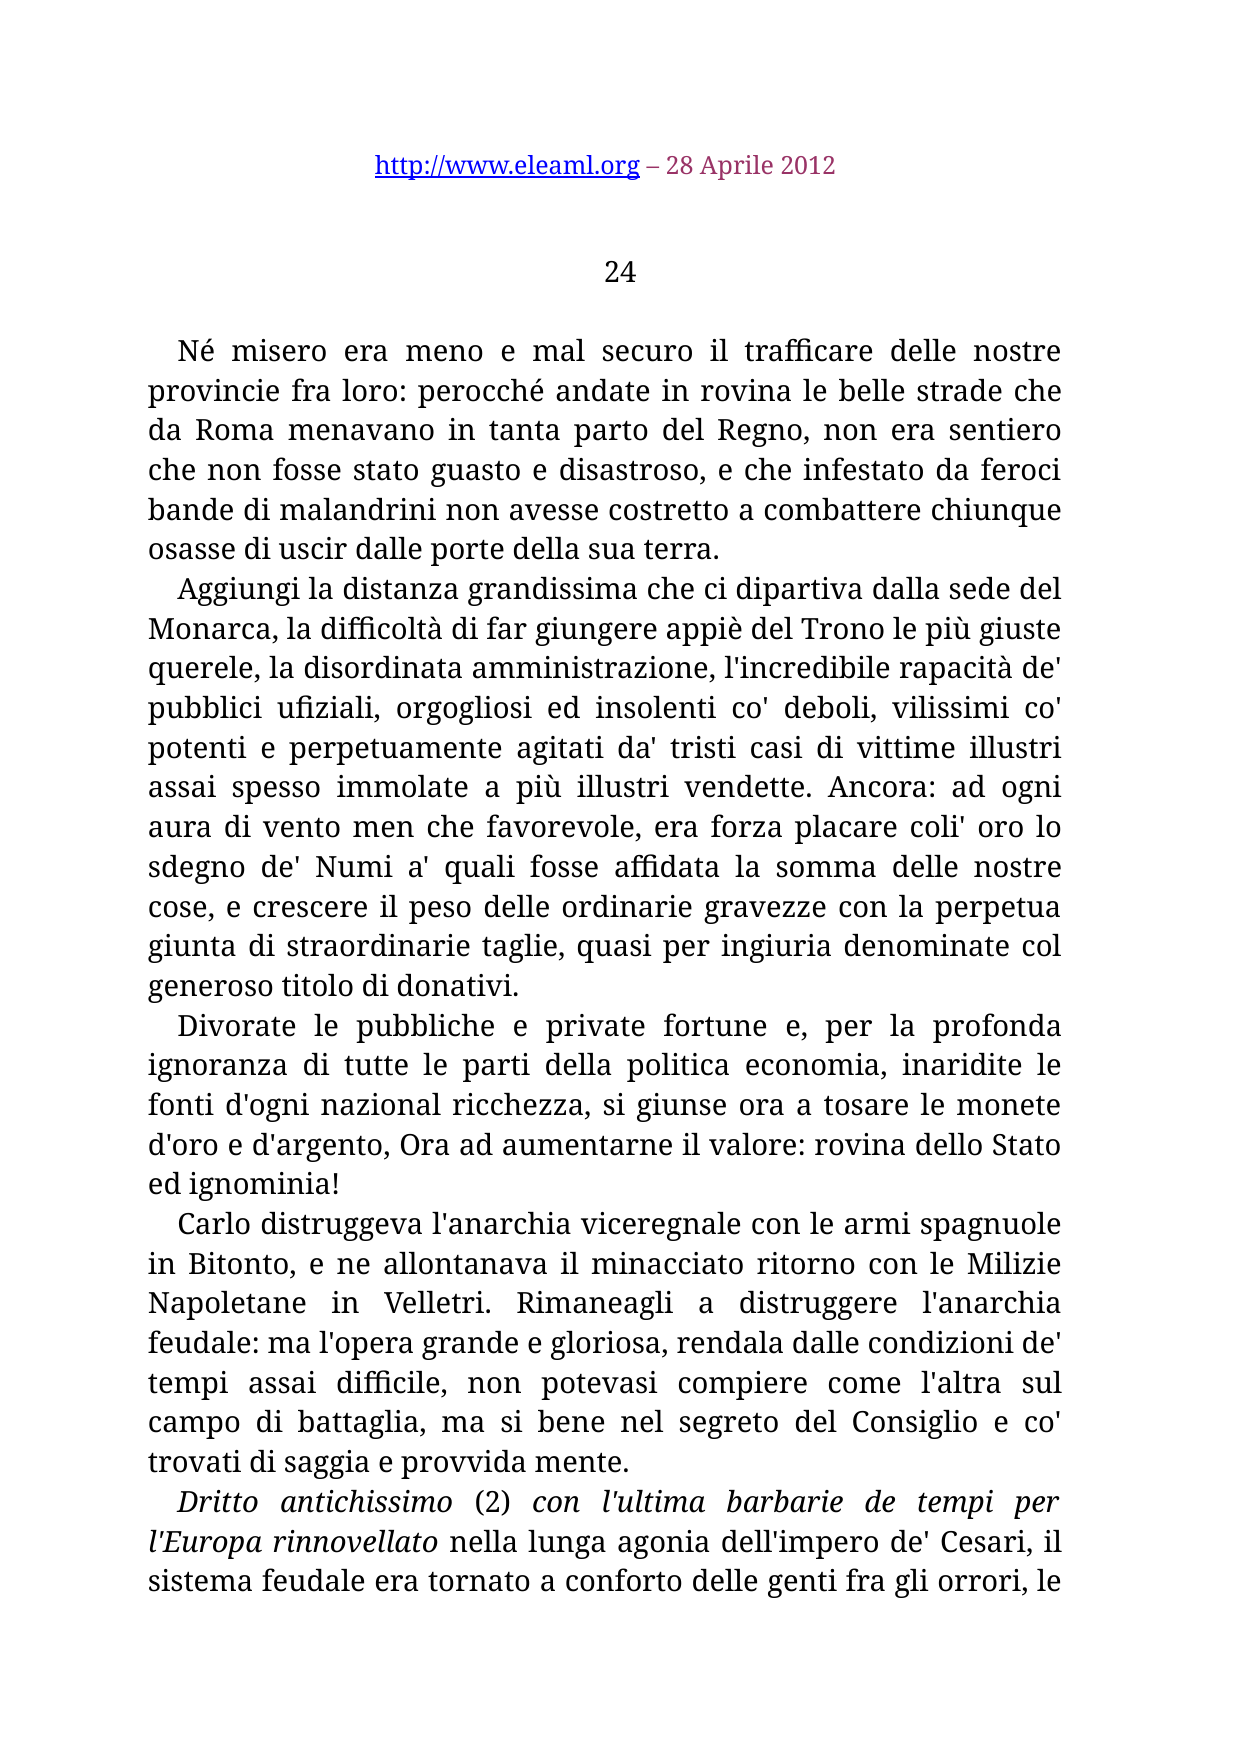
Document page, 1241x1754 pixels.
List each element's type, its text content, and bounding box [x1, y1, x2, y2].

text Divorate le pubbliche e private fortune e, per la profonda ignoranza di tutte le parti della politica economia, inaridite le fonti d'ogni nazional ricchezza, si giunse ora a tosare le monete d'oro e d'argento, Ora ad aumentarne il valore: rovina dello Stato ed ignominia! [148, 1005, 1063, 1203]
text Dritto antichissimo (2) con l'ultima barbarie de tempi per l'Europa rinnovellato nella lunga agonia dell'impero de' Cesari, il sistema feudale era tornato a conforto delle genti fra gli orrori, le [148, 1481, 1063, 1600]
text Carlo distruggeva l'anarchia viceregnale con le armi spagnuole in Bitonto, e ne allontanava il minacciato ritorno con le Milizie Napoletane in Velletri. Rimaneagli a distruggere l'anarchia feudale: ma l'opera grande e gloriosa, rendala dalle condizioni de' tempi assai difficile, non potevasi compiere come l'altra sul campo di battaglia, ma si bene nel segreto del Consiglio e co' trovati di saggia e provvida mente. [148, 1203, 1063, 1481]
text 24 [148, 251, 1063, 291]
text Aggiungi la distanza grandissima che ci dipartiva dalla sede del Monarca, la difficoltà di far giungere appiè del Trono le più giuste querele, la disordinata amministrazione, l'incredibile rapacità de' pubblici ufiziali, orgogliosi ed insolenti co' deboli, vilissimi co' potenti e perpetuamente agitati da' tristi casi di vittime illustri assai spesso immolate a più illustri vendette. Ancora: ad ogni aura di vento men che favorevole, era forza placare coli' oro lo sdegno de' Numi a' quali fosse affidata la somma delle nostre cose, e crescere il peso delle ordinarie gravezze con la perpetua giunta di straordinarie taglie, quasi per ingiuria denominate col generoso titolo di donativi. [148, 568, 1063, 1005]
text Né misero era meno e mal securo il trafficare delle nostre provincie fra loro: perocché andate in rovina le belle strade che da Roma menavano in tanta parto del Regno, non era sentiero che non fosse stato guasto e disastroso, e che infestato da feroci bande di malandrini non avesse costretto a combattere chiunque osasse di uscir dalle porte della sua terra. [148, 330, 1063, 568]
